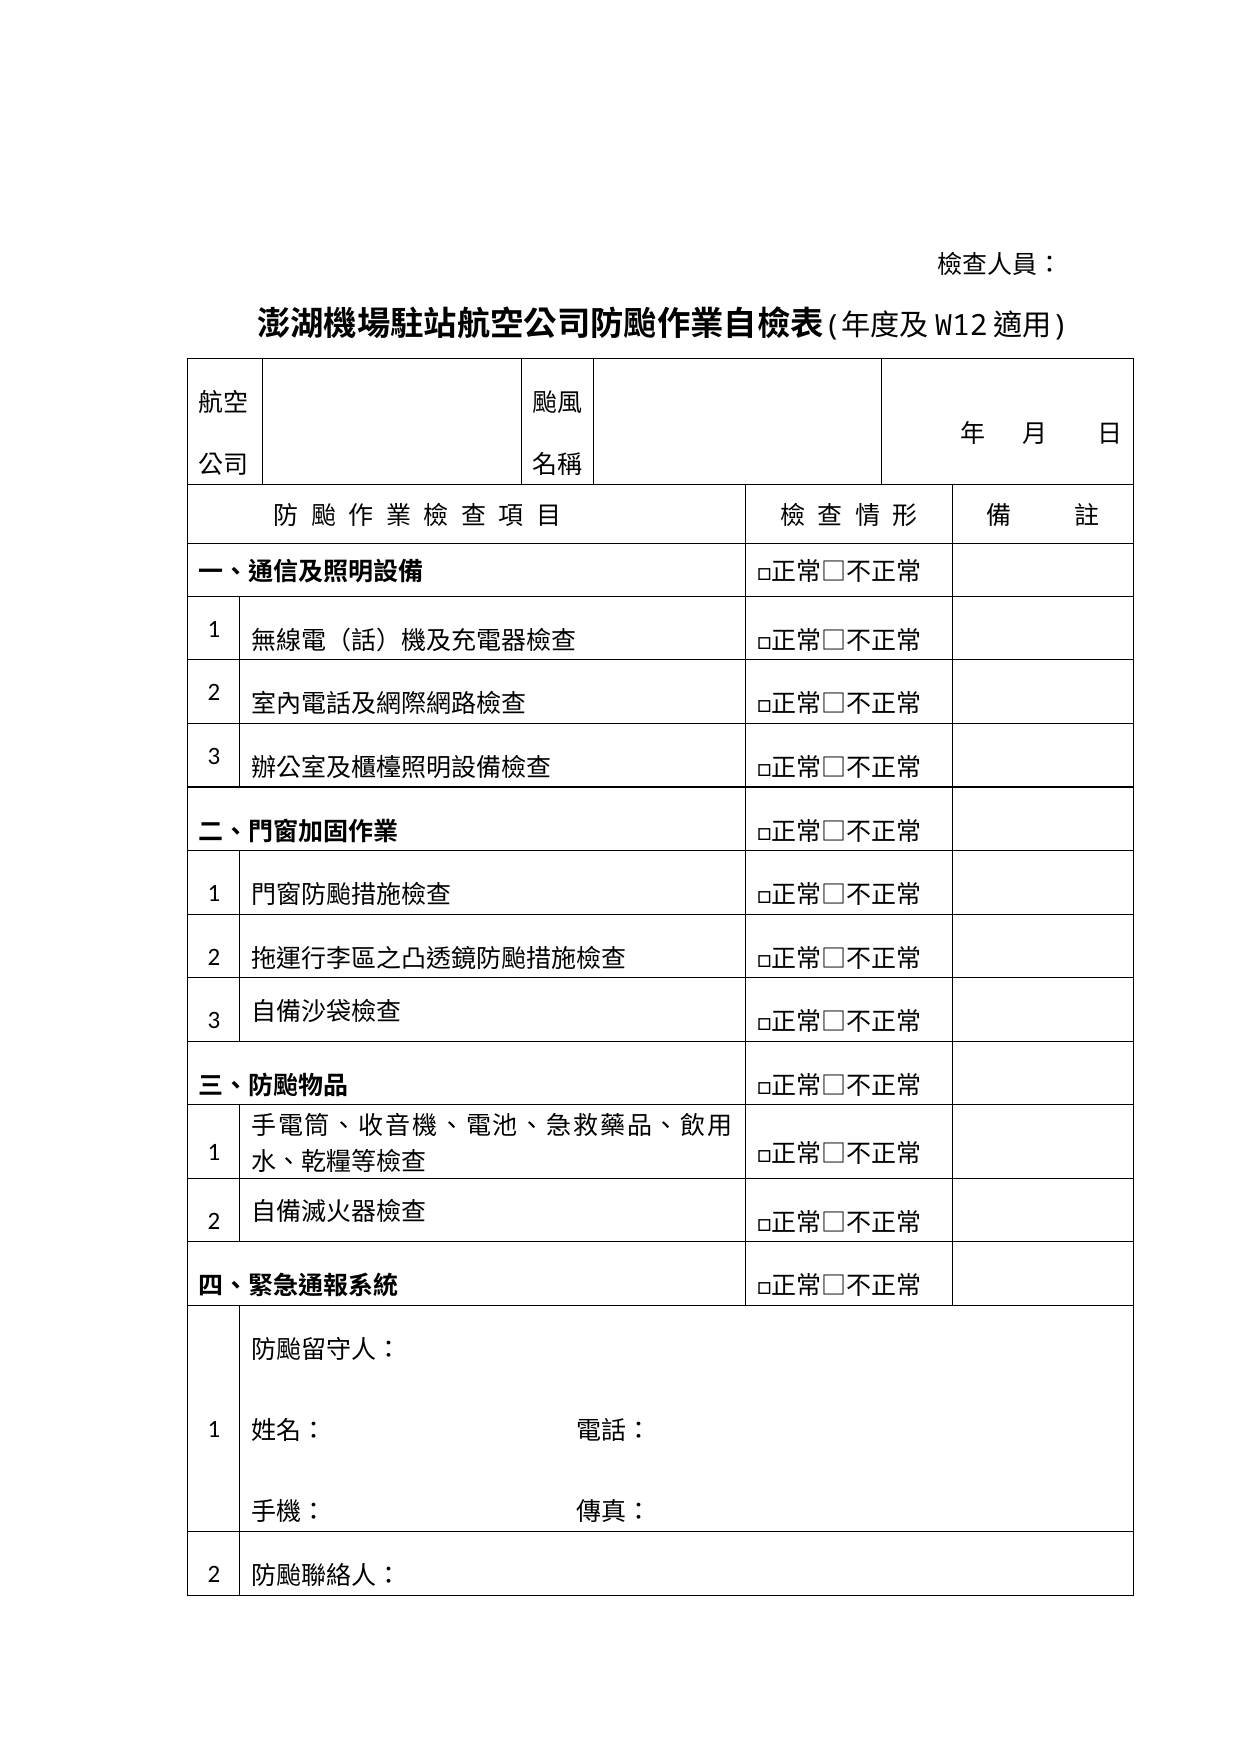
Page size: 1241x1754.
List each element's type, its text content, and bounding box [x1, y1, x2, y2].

table_cell 1 [188, 1105, 239, 1178]
table_cell □正常□不正常 [746, 978, 952, 1041]
table_cell 檢 查 情 形 [746, 485, 952, 543]
table_cell 防颱留守人： 姓名： 電話： 手機： 傳真： [240, 1306, 1133, 1531]
table_cell 3 [188, 978, 239, 1041]
table_cell [953, 1042, 1133, 1104]
table_cell □正常□不正常 [746, 915, 952, 977]
table_cell 年 月 日 [882, 359, 1133, 484]
table_cell [953, 1179, 1133, 1241]
table_cell □正常□不正常 [746, 660, 952, 723]
table_cell □正常□不正常 [746, 1242, 952, 1305]
table_cell □正常□不正常 [746, 724, 952, 786]
table_cell □正常□不正常 [746, 1042, 952, 1104]
table_cell 拖運行李區之凸透鏡防颱措施檢查 [240, 915, 745, 977]
table_cell 1 [188, 597, 239, 659]
table_cell 2 [188, 660, 239, 723]
table_cell 手電筒、收音機、電池、急救藥品、飲用水、乾糧等檢查 [240, 1105, 745, 1178]
table_cell 1 [188, 851, 239, 913]
table_cell [953, 660, 1133, 723]
table_cell □正常□不正常 [746, 597, 952, 659]
table_header 澎湖機場駐站航空公司防颱作業自檢表(年度及W12適用) [188, 283, 1134, 358]
table_cell 防颱聯絡人： [240, 1532, 1133, 1595]
table_cell 二、門窗加固作業 [188, 788, 745, 850]
table_cell 門窗防颱措施檢查 [240, 851, 745, 913]
table_cell 三、防颱物品 [188, 1042, 745, 1104]
table_cell □正常□不正常 [746, 788, 952, 850]
table_cell 1 [188, 1306, 239, 1531]
table_cell [594, 359, 881, 484]
table_cell 防 颱 作 業 檢 查 項 目 [188, 485, 745, 543]
table_cell 一、通信及照明設備 [188, 544, 745, 596]
table_cell 四、緊急通報系統 [188, 1242, 745, 1305]
table_cell [953, 915, 1133, 977]
table_cell 2 [188, 915, 239, 977]
table_cell 辦公室及櫃檯照明設備檢查 [240, 724, 745, 786]
table_cell [953, 1242, 1133, 1305]
table_cell □正常□不正常 [746, 851, 952, 913]
table_cell 室內電話及網際網路檢查 [240, 660, 745, 723]
table_cell □正常□不正常 [746, 1179, 952, 1241]
table_cell [953, 544, 1133, 596]
table_cell [953, 597, 1133, 659]
table_cell 3 [188, 724, 239, 786]
table_cell □正常□不正常 [746, 1105, 952, 1178]
table_cell [263, 359, 521, 484]
table_cell 自備滅火器檢查 [240, 1179, 745, 1241]
table_cell 無線電（話）機及充電器檢查 [240, 597, 745, 659]
table_cell 航空公司 [188, 359, 262, 484]
table_cell 2 [188, 1179, 239, 1241]
table_cell [953, 851, 1133, 913]
table_cell [953, 788, 1133, 850]
text 檢查人員： [187, 221, 1053, 283]
table_cell 颱風名稱 [522, 359, 593, 484]
table_cell 2 [188, 1532, 239, 1595]
table_cell [953, 724, 1133, 786]
table_cell [953, 978, 1133, 1041]
table_cell [953, 1105, 1133, 1178]
table_cell 自備沙袋檢查 [240, 978, 745, 1041]
table_cell □正常□不正常 [746, 544, 952, 596]
table_cell 備 註 [953, 485, 1133, 543]
